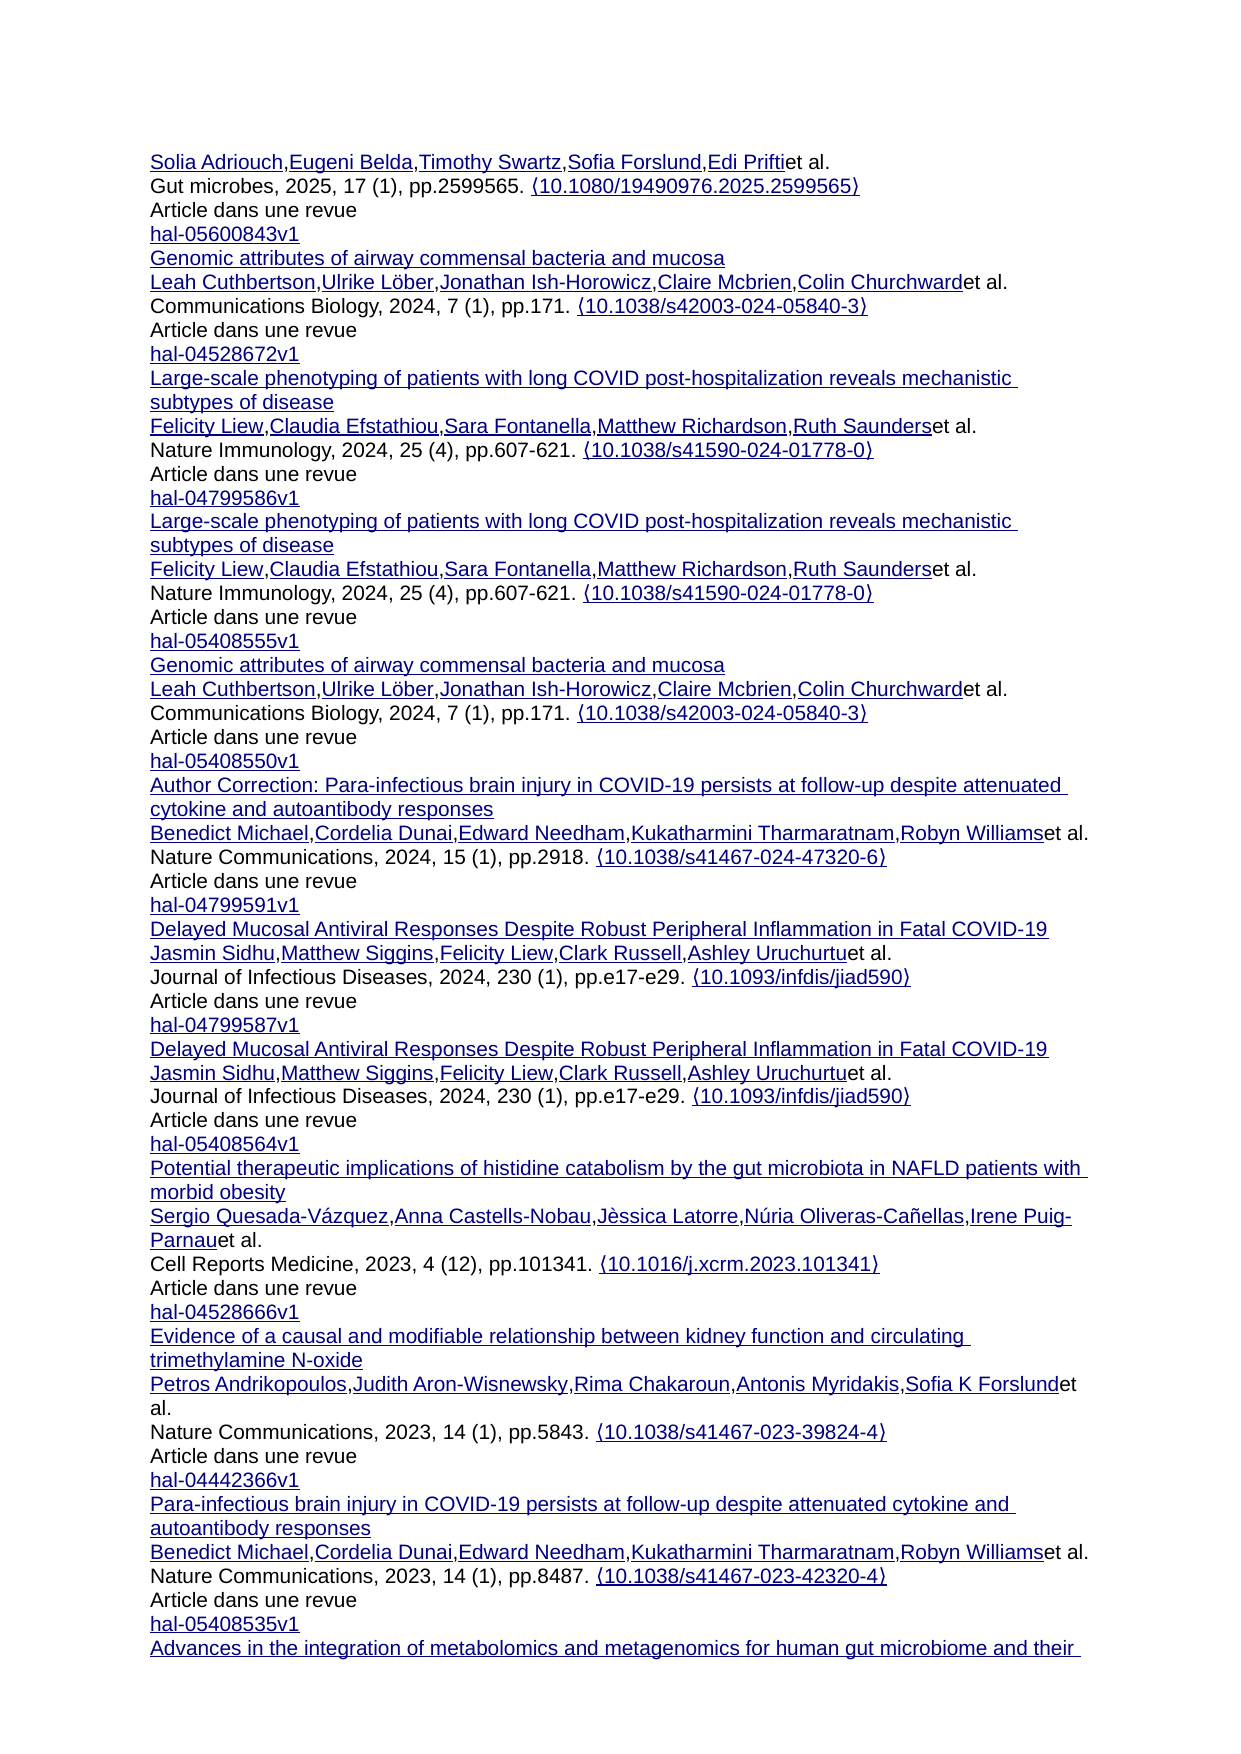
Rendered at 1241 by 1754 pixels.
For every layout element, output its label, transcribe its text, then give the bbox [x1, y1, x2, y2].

table_cell Delayed Mucosal Antiviral Responses Despite Robust Peripheral Inflammation in Fatal COVID-19 Jasmin Sidhu,Matthew Siggins,Felicity Liew,Clark Russell,Ashley Uruchurtuet al. Journal of Infectious Diseases, 2024, 230 (1), pp.e17-e29. ⟨10.1093/infdis/jiad590⟩ Article dans une revue hal-05408564v1 [150, 1036, 1090, 1156]
table_cell Large-scale phenotyping of patients with long COVID post-hospitalization reveals mechanistic subtypes of disease Felicity Liew,Claudia Efstathiou,Sara Fontanella,Matthew Richardson,Ruth Saunderset al. Nature Immunology, 2024, 25 (4), pp.607-621. ⟨10.1038/s41590-024-01778-0⟩ Article dans une revue hal-05408555v1 [150, 509, 1090, 653]
table_cell Para-infectious brain injury in COVID-19 persists at follow-up despite attenuated cytokine and autoantibody responses Benedict Michael,Cordelia Dunai,Edward Needham,Kukatharmini Tharmaratnam,Robyn Williamset al. Nature Communications, 2023, 14 (1), pp.8487. ⟨10.1038/s41467-023-42320-4⟩ Article dans une revue hal-05408535v1 [150, 1492, 1090, 1635]
table_cell Solia Adriouch,Eugeni Belda,Timothy Swartz,Sofia Forslund,Edi Priftiet al. Gut microbes, 2025, 17 (1), pp.2599565. ⟨10.1080/19490976.2025.2599565⟩ Article dans une revue hal-05600843v1 [150, 150, 1090, 246]
table_cell Potential therapeutic implications of histidine catabolism by the gut microbiota in NAFLD patients with morbid obesity Sergio Quesada-Vázquez,Anna Castells-Nobau,Jèssica Latorre,Núria Oliveras-Cañellas,Irene Puig-Parnauet al. Cell Reports Medicine, 2023, 4 (12), pp.101341. ⟨10.1016/j.xcrm.2023.101341⟩ Article dans une revue hal-04528666v1 [150, 1156, 1090, 1324]
table_cell Advances in the integration of metabolomics and metagenomics for human gut microbiome and their [150, 1635, 1090, 1659]
table_cell Author Correction: Para-infectious brain injury in COVID-19 persists at follow-up despite attenuated cytokine and autoantibody responses Benedict Michael,Cordelia Dunai,Edward Needham,Kukatharmini Tharmaratnam,Robyn Williamset al. Nature Communications, 2024, 15 (1), pp.2918. ⟨10.1038/s41467-024-47320-6⟩ Article dans une revue hal-04799591v1 [150, 773, 1090, 917]
table_cell Genomic attributes of airway commensal bacteria and mucosa Leah Cuthbertson,Ulrike Löber,Jonathan Ish-Horowicz,Claire Mcbrien,Colin Churchwardet al. Communications Biology, 2024, 7 (1), pp.171. ⟨10.1038/s42003-024-05840-3⟩ Article dans une revue hal-05408550v1 [150, 653, 1090, 773]
table_cell Genomic attributes of airway commensal bacteria and mucosa Leah Cuthbertson,Ulrike Löber,Jonathan Ish-Horowicz,Claire Mcbrien,Colin Churchwardet al. Communications Biology, 2024, 7 (1), pp.171. ⟨10.1038/s42003-024-05840-3⟩ Article dans une revue hal-04528672v1 [150, 246, 1090, 366]
table_cell Large-scale phenotyping of patients with long COVID post-hospitalization reveals mechanistic subtypes of disease Felicity Liew,Claudia Efstathiou,Sara Fontanella,Matthew Richardson,Ruth Saunderset al. Nature Immunology, 2024, 25 (4), pp.607-621. ⟨10.1038/s41590-024-01778-0⟩ Article dans une revue hal-04799586v1 [150, 366, 1090, 509]
table_cell Delayed Mucosal Antiviral Responses Despite Robust Peripheral Inflammation in Fatal COVID-19 Jasmin Sidhu,Matthew Siggins,Felicity Liew,Clark Russell,Ashley Uruchurtuet al. Journal of Infectious Diseases, 2024, 230 (1), pp.e17-e29. ⟨10.1093/infdis/jiad590⟩ Article dans une revue hal-04799587v1 [150, 917, 1090, 1036]
table_cell Evidence of a causal and modifiable relationship between kidney function and circulating trimethylamine N-oxide Petros Andrikopoulos,Judith Aron-Wisnewsky,Rima Chakaroun,Antonis Myridakis,Sofia K Forslundet al. Nature Communications, 2023, 14 (1), pp.5843. ⟨10.1038/s41467-023-39824-4⟩ Article dans une revue hal-04442366v1 [150, 1324, 1090, 1492]
